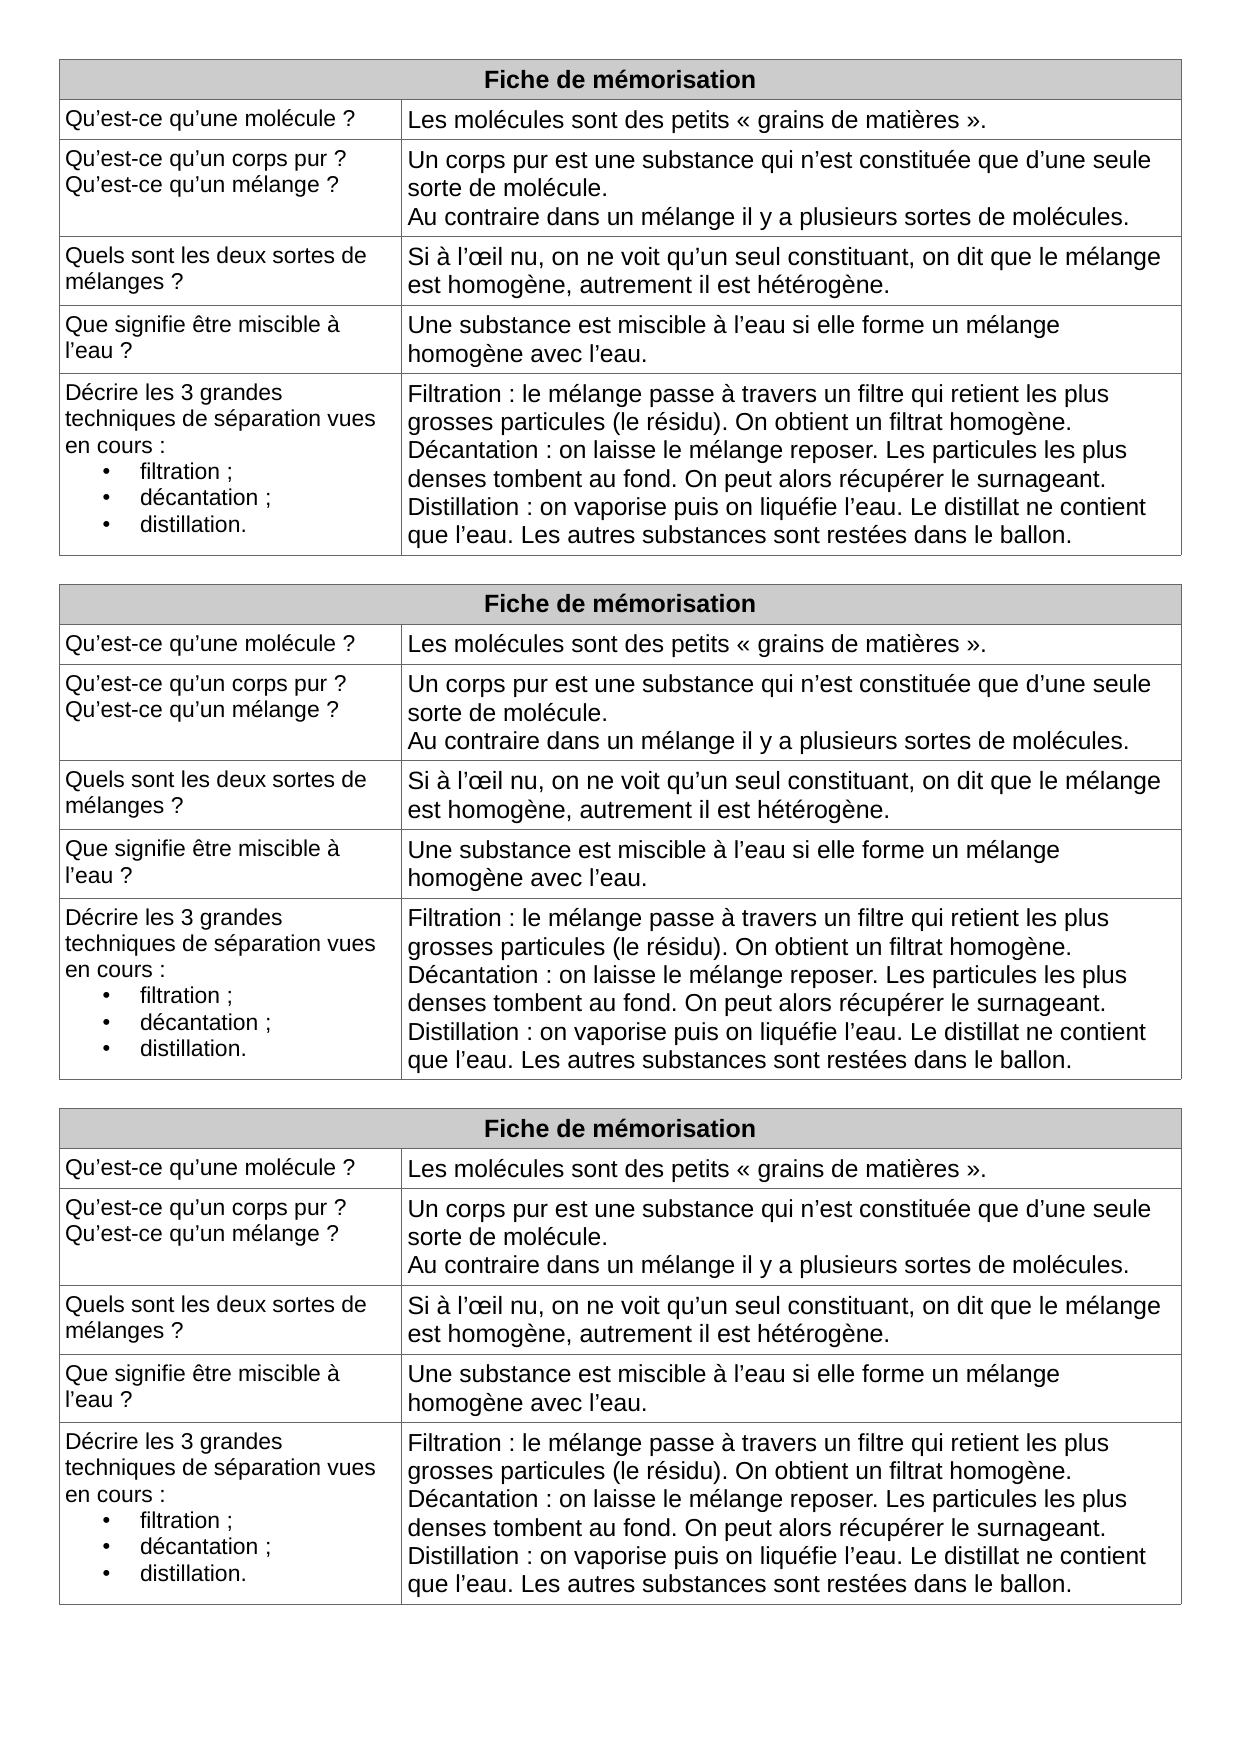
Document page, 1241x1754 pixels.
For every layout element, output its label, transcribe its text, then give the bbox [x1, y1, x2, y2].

table_cell Les molécules sont des petits « grains de matières ». [402, 1149, 1181, 1188]
table_cell Si à l’œil nu, on ne voit qu’un seul constituant, on dit que le mélange est homogène, autrement il est hétérogène. [402, 1286, 1181, 1354]
table_cell Une substance est miscible à l’eau si elle forme un mélange homogène avec l’eau. [402, 1355, 1181, 1422]
table_cell Que signifie être miscible à l’eau ? [60, 830, 401, 898]
table_cell Qu’est-ce qu’un corps pur ? Qu’est-ce qu’un mélange ? [60, 1189, 401, 1285]
table_cell Décrire les 3 grandes techniques de séparation vues en cours : filtration ; décantation ; distillation. [60, 1423, 401, 1604]
table_cell Une substance est miscible à l’eau si elle forme un mélange homogène avec l’eau. [402, 306, 1181, 373]
table_cell Quels sont les deux sortes de mélanges ? [60, 237, 401, 305]
table_cell Filtration : le mélange passe à travers un filtre qui retient les plus grosses particules (le résidu). On obtient un filtrat homogène. Décantation : on laisse le mélange reposer. Les particules les plus denses tombent au fond. On peut alors récupérer le surnageant. Distillation : on vaporise puis on liquéfie l’eau. Le distillat ne contient que l’eau. Les autres substances sont restées dans le ballon. [402, 1423, 1181, 1604]
table_cell Une substance est miscible à l’eau si elle forme un mélange homogène avec l’eau. [402, 830, 1181, 898]
table_header Fiche de mémorisation [60, 1109, 1181, 1148]
table_cell Un corps pur est une substance qui n’est constituée que d’une seule sorte de molécule. Au contraire dans un mélange il y a plusieurs sortes de molécules. [402, 665, 1181, 760]
table_cell Qu’est-ce qu’une molécule ? [60, 1149, 401, 1188]
table_cell Quels sont les deux sortes de mélanges ? [60, 1286, 401, 1354]
table_cell Qu’est-ce qu’une molécule ? [60, 100, 401, 139]
table_cell Qu’est-ce qu’une molécule ? [60, 625, 401, 664]
table_cell Que signifie être miscible à l’eau ? [60, 1355, 401, 1422]
table_header Fiche de mémorisation [60, 60, 1181, 99]
table_cell Quels sont les deux sortes de mélanges ? [60, 761, 401, 829]
table_cell Décrire les 3 grandes techniques de séparation vues en cours : filtration ; décantation ; distillation. [60, 374, 401, 555]
table_cell Un corps pur est une substance qui n’est constituée que d’une seule sorte de molécule. Au contraire dans un mélange il y a plusieurs sortes de molécules. [402, 1189, 1181, 1285]
table_cell Filtration : le mélange passe à travers un filtre qui retient les plus grosses particules (le résidu). On obtient un filtrat homogène. Décantation : on laisse le mélange reposer. Les particules les plus denses tombent au fond. On peut alors récupérer le surnageant. Distillation : on vaporise puis on liquéfie l’eau. Le distillat ne contient que l’eau. Les autres substances sont restées dans le ballon. [402, 899, 1181, 1079]
table_cell Si à l’œil nu, on ne voit qu’un seul constituant, on dit que le mélange est homogène, autrement il est hétérogène. [402, 761, 1181, 829]
table_cell Filtration : le mélange passe à travers un filtre qui retient les plus grosses particules (le résidu). On obtient un filtrat homogène. Décantation : on laisse le mélange reposer. Les particules les plus denses tombent au fond. On peut alors récupérer le surnageant. Distillation : on vaporise puis on liquéfie l’eau. Le distillat ne contient que l’eau. Les autres substances sont restées dans le ballon. [402, 374, 1181, 555]
table_cell Si à l’œil nu, on ne voit qu’un seul constituant, on dit que le mélange est homogène, autrement il est hétérogène. [402, 237, 1181, 305]
table_cell Les molécules sont des petits « grains de matières ». [402, 625, 1181, 664]
table_cell Qu’est-ce qu’un corps pur ? Qu’est-ce qu’un mélange ? [60, 665, 401, 760]
table_cell Décrire les 3 grandes techniques de séparation vues en cours : filtration ; décantation ; distillation. [60, 899, 401, 1079]
table_cell Que signifie être miscible à l’eau ? [60, 306, 401, 373]
table_cell Un corps pur est une substance qui n’est constituée que d’une seule sorte de molécule. Au contraire dans un mélange il y a plusieurs sortes de molécules. [402, 140, 1181, 236]
table_header Fiche de mémorisation [60, 585, 1181, 624]
table_cell Les molécules sont des petits « grains de matières ». [402, 100, 1181, 139]
table_cell Qu’est-ce qu’un corps pur ? Qu’est-ce qu’un mélange ? [60, 140, 401, 236]
